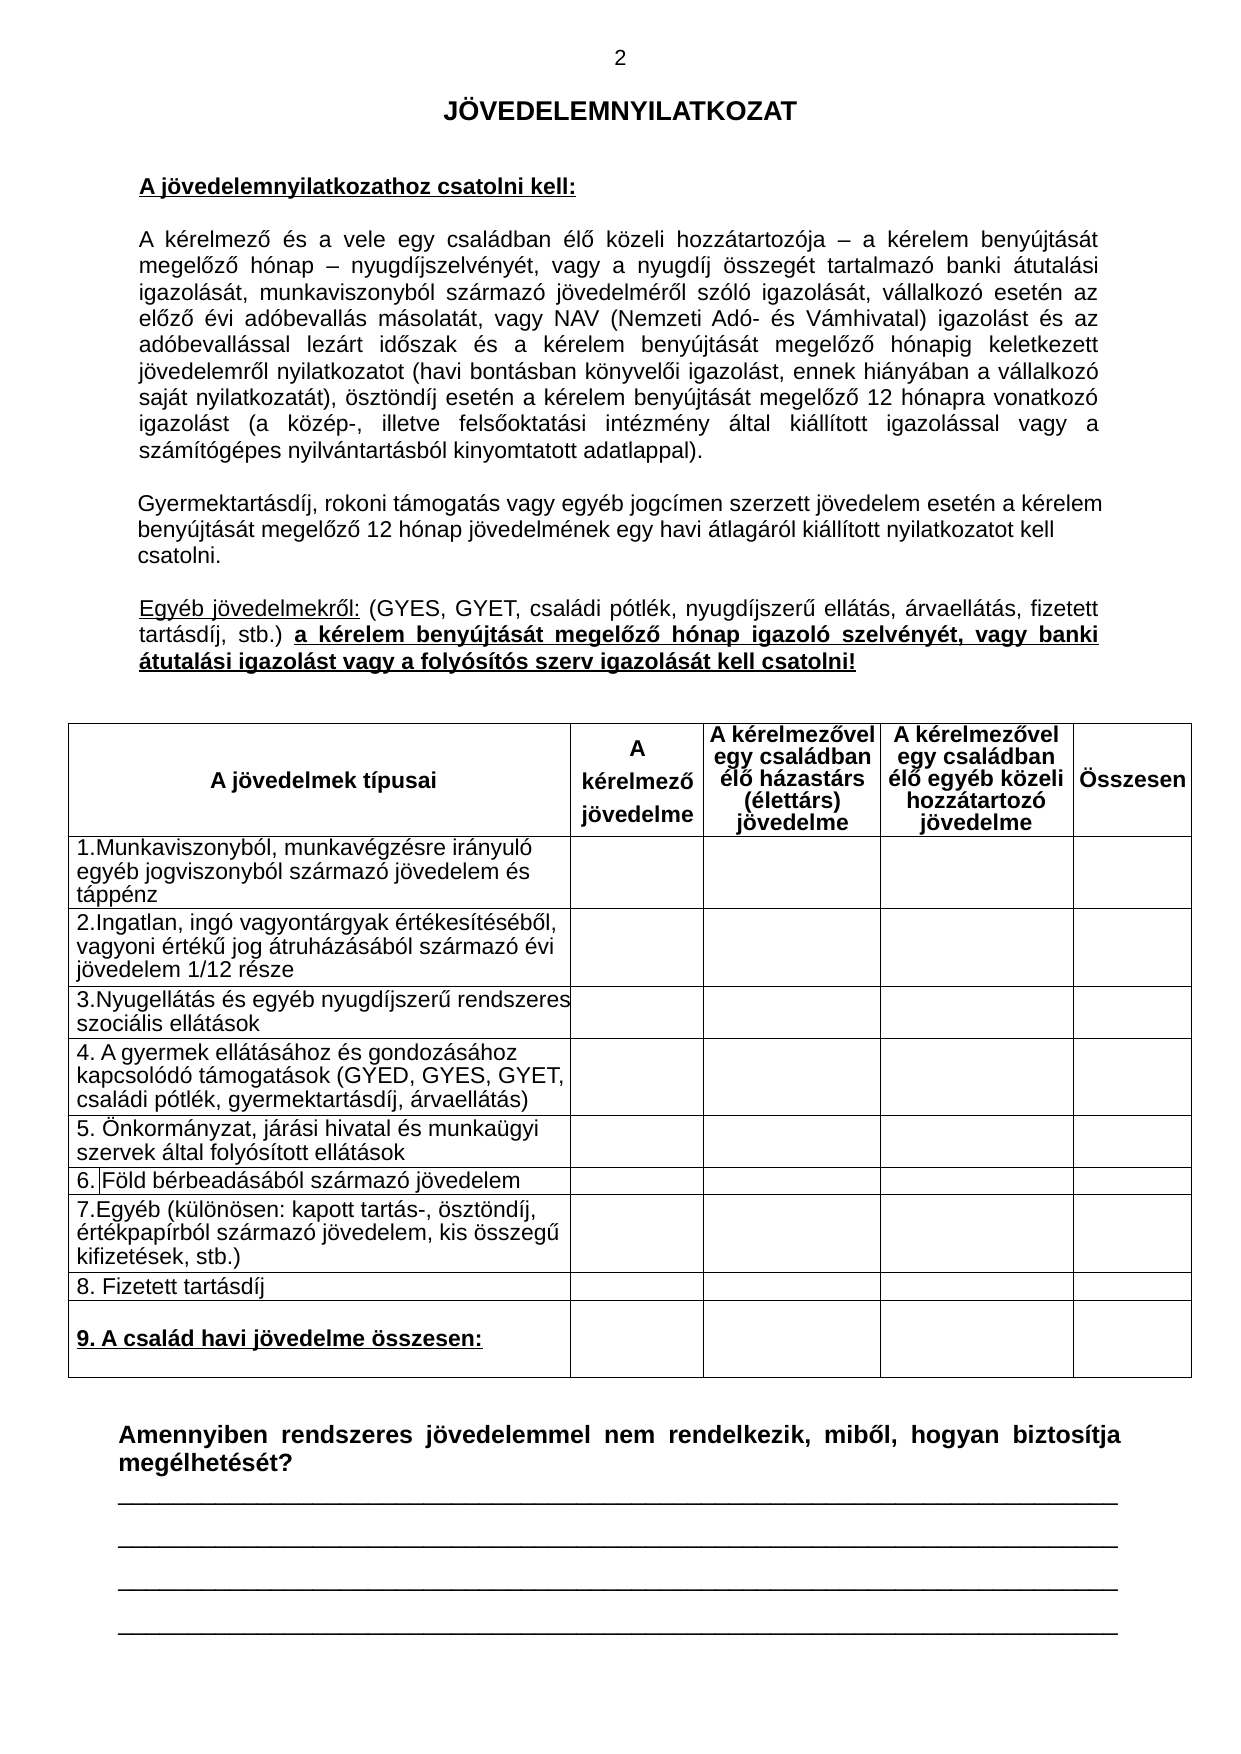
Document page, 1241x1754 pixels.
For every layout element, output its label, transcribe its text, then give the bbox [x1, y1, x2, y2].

table_header A kérelmezővel egy családban élő házastárs (élettárs) jövedelme [704, 724, 880, 836]
table_cell [571, 909, 703, 986]
table_cell [571, 837, 703, 908]
table_cell [1074, 1039, 1191, 1115]
table_cell [881, 1273, 1073, 1300]
table_header [1192, 723, 1232, 745]
table_header A jövedelmek típusai [69, 724, 570, 836]
table_cell [1074, 1273, 1191, 1300]
table_cell [881, 987, 1073, 1037]
table_cell [1192, 745, 1232, 756]
table_cell [1192, 1038, 1232, 1061]
table_header Összesen [1074, 724, 1191, 836]
table_cell [881, 837, 1073, 908]
table_cell [1192, 775, 1232, 788]
table_cell [1074, 1301, 1191, 1377]
text Amennyiben rendszeres jövedelemmel nem rendelkezik, miből, hogyan biztosítja megélhetését? [118, 1420, 1122, 1477]
table_cell [1192, 1115, 1232, 1139]
table_cell [1192, 958, 1232, 986]
table_cell [1074, 837, 1191, 908]
table_cell [1192, 1218, 1232, 1244]
table_cell [881, 1116, 1073, 1167]
table_cell [1074, 987, 1191, 1037]
table_cell 1.Munkaviszonyból, munkavégzésre irányuló egyéb jogviszonyból származó jövedelem és táppénz [69, 837, 570, 908]
table_cell [1192, 1139, 1232, 1167]
text Egyéb jövedelmekről: (GYES, GYET, családi pótlék, nyugdíjszerű ellátás, árvaellátás, fizetett tartásdíj, stb.) a kérelem benyújtását megelőző hónap igazoló szelvényét, vagy banki átutalási igazolást vagy a folyósítós szerv igazolását kell csatolni! [139, 595, 1099, 674]
table_cell Föld bérbeadásából származó jövedelem [100, 1168, 570, 1194]
table_cell [1192, 756, 1232, 775]
table_header A kérelmező jövedelme [571, 724, 703, 836]
table_cell [881, 909, 1073, 986]
table_cell [881, 1195, 1073, 1272]
table_cell [881, 1168, 1073, 1194]
text benyújtását megelőző 12 hónap jövedelmének egy havi átlagáról kiállított nyilatkozatot kell [118, 516, 1122, 542]
table_cell [704, 1273, 880, 1300]
table_cell [1192, 1167, 1232, 1194]
table_cell [1074, 1168, 1191, 1194]
table_cell [571, 1168, 703, 1194]
table_cell [1192, 1194, 1232, 1218]
table_cell 8. Fizetett tartásdíj [69, 1273, 570, 1300]
table_cell [1192, 931, 1232, 958]
table_cell 2.Ingatlan, ingó vagyontárgyak értékesítéséből, vagyoni értékű jog átruházásából származó évi jövedelem 1/12 része [69, 909, 570, 986]
text A kérelmező és a vele egy családban élő közeli hozzátartozója – a kérelem benyújtását megelőző hónap – nyugdíjszelvényét, vagy a nyugdíj összegét tartalmazó banki átutalási igazolását, munkaviszonyból származó jövedelméről szóló igazolását, vállalkozó esetén az előző évi adóbevallás másolatát, vagy NAV (Nemzeti Adó- és Vámhivatal) igazolást és az adóbevallással lezárt időszak és a kérelem benyújtását megelőző hónapig keletkezett jövedelemről nyilatkozatot (havi bontásban könyvelői igazolást, ennek hiányában a vállalkozó saját nyilatkozatát), ösztöndíj esetén a kérelem benyújtását megelőző 12 hónapra vonatkozó igazolást (a közép-, illetve felsőoktatási intézmény által kiállított igazolással vagy a számítógépes nyilvántartásból kinyomtatott adatlappal). [139, 226, 1099, 463]
table_cell [1192, 1010, 1232, 1037]
table_header A kérelmezővel egy családban élő egyéb közeli hozzátartozó jövedelme [881, 724, 1073, 836]
table_cell [704, 987, 880, 1037]
table_cell [704, 1168, 880, 1194]
table_cell 4. A gyermek ellátásához és gondozásához kapcsolódó támogatások (GYED, GYES, GYET, családi pótlék, gyermektartásdíj, árvaellátás) [69, 1039, 570, 1115]
text csatolni. [118, 542, 1122, 568]
table_cell [704, 1301, 880, 1377]
table_cell 6. [69, 1168, 99, 1194]
table_cell [571, 1039, 703, 1115]
text JÖVEDELEMNYILATKOZAT [118, 95, 1122, 126]
text 2 [118, 44, 1122, 69]
table_cell [1192, 1088, 1232, 1115]
table_cell [1192, 986, 1232, 1009]
table_cell [571, 1273, 703, 1300]
table_cell 7.Egyéb (különösen: kapott tartás-, ösztöndíj, értékpapírból származó jövedelem, kis összegű kifizetések, stb.) [69, 1195, 570, 1272]
table_cell [704, 1116, 880, 1167]
table_cell [704, 837, 880, 908]
table_cell [704, 1039, 880, 1115]
table_cell [1192, 788, 1232, 802]
table_cell [1192, 836, 1232, 859]
text Gyermektartásdíj, rokoni támogatás vagy egyéb jogcímen szerzett jövedelem esetén a kérelem [118, 489, 1122, 516]
table_cell [1192, 908, 1232, 931]
table_cell [881, 1301, 1073, 1377]
table_cell [1192, 859, 1232, 908]
table_cell [571, 1195, 703, 1272]
table_cell [704, 909, 880, 986]
table_cell [1192, 1272, 1232, 1300]
text ________________________________________________________________________________________________________________________________________________________________________________________________________________________________________________________________________________________________ [118, 1477, 1122, 1635]
table_cell [1192, 1244, 1232, 1272]
table_cell [1074, 1116, 1191, 1167]
table_cell [1192, 802, 1232, 836]
table_cell [1074, 1195, 1191, 1272]
table_cell [571, 1301, 703, 1377]
table_cell [571, 987, 703, 1037]
table_cell 9. A család havi jövedelme összesen: [69, 1301, 570, 1377]
table_cell 3.Nyugellátás és egyéb nyugdíjszerű rendszeres szociális ellátások [69, 987, 570, 1037]
table_cell 5. Önkormányzat, járási hivatal és munkaügyi szervek által folyósított ellátások [69, 1116, 570, 1167]
table_cell [1192, 1300, 1232, 1377]
table_cell [1074, 909, 1191, 986]
table_cell [571, 1116, 703, 1167]
table_cell [881, 1039, 1073, 1115]
text A jövedelemnyilatkozathoz csatolni kell: [139, 173, 1122, 199]
table_cell [704, 1195, 880, 1272]
table_cell [1192, 1061, 1232, 1087]
